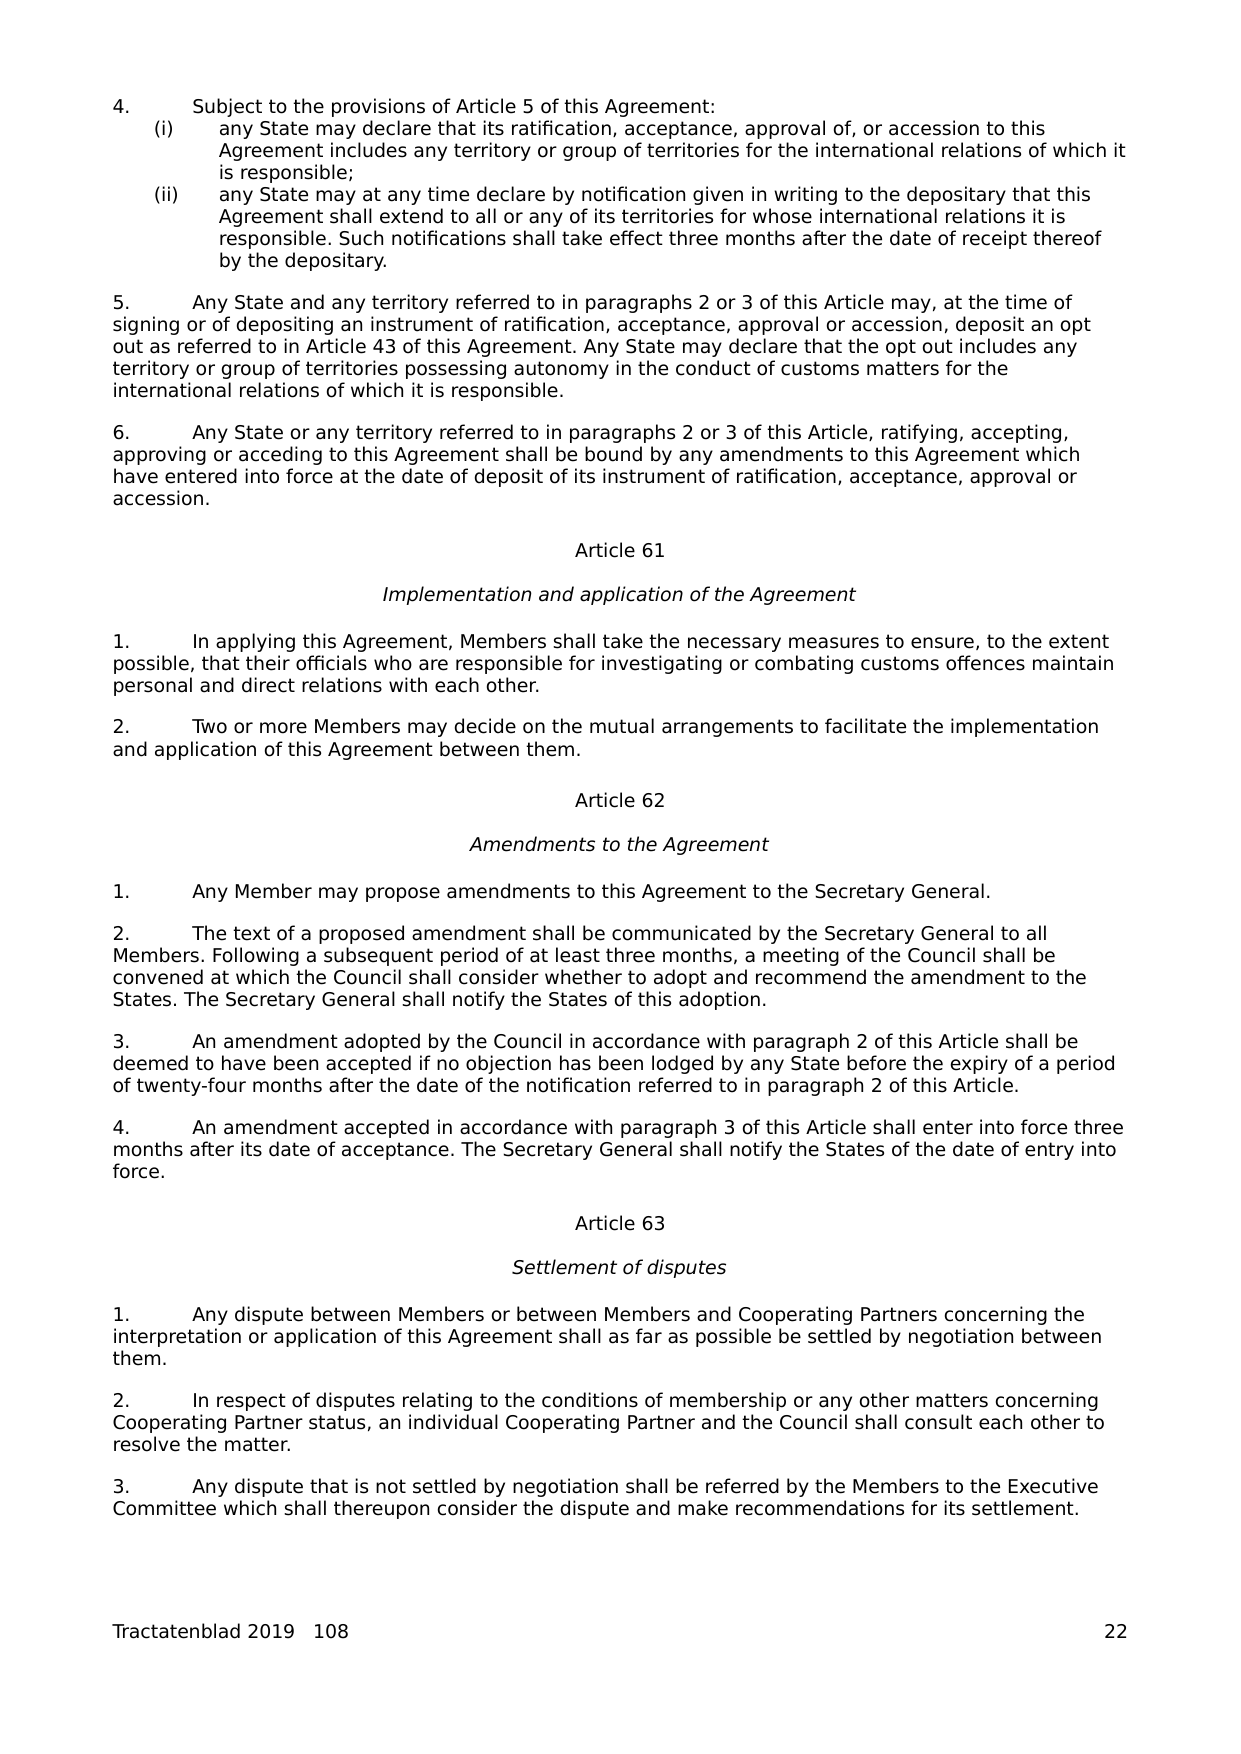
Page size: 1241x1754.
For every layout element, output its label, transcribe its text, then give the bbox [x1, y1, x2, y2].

text 3. Any dispute that is not settled by negotiation shall be referred by the Members to the Executive Committee which shall thereupon consider the dispute and make recommendations for its settlement. [112, 1476, 1128, 1520]
subtitle Article 62 Amendments to the Agreement [112, 790, 1128, 856]
subtitle Article 63 Settlement of disputes [112, 1213, 1128, 1279]
subtitle Article 61 Implementation and application of the Agreement [112, 539, 1128, 606]
text 2. Two or more Members may decide on the mutual arrangements to facilitate the implementation and application of this Agreement between them. [112, 716, 1128, 760]
text (ii) any State may at any time declare by notification given in writing to the depositary that this Agreement shall extend to all or any of its territories for whose international relations it is responsible. Such notifications shall take effect three months after the date of receipt thereof by the depositary. [153, 184, 1128, 272]
text 1. Any Member may propose amendments to this Agreement to the Secretary General. [112, 881, 1128, 903]
text 4. Subject to the provisions of Article 5 of this Agreement: [112, 96, 1128, 118]
text 5. Any State and any territory referred to in paragraphs 2 or 3 of this Article may, at the time of signing or of depositing an instrument of ratification, acceptance, approval or accession, deposit an opt out as referred to in Article 43 of this Agreement. Any State may declare that the opt out includes any territory or group of territories possessing autonomy in the conduct of customs matters for the international relations of which it is responsible. [112, 292, 1128, 402]
text 1. Any dispute between Members or between Members and Cooperating Partners concerning the interpretation or application of this Agreement shall as far as possible be settled by negotiation between them. [112, 1304, 1128, 1370]
text (i) any State may declare that its ratification, acceptance, approval of, or accession to this Agreement includes any territory or group of territories for the international relations of which it is responsible; [153, 118, 1128, 184]
text 2. The text of a proposed amendment shall be communicated by the Secretary General to all Members. Following a subsequent period of at least three months, a meeting of the Council shall be convened at which the Council shall consider whether to adopt and recommend the amendment to the States. The Secretary General shall notify the States of this adoption. [112, 923, 1128, 1011]
text 4. An amendment accepted in accordance with paragraph 3 of this Article shall enter into force three months after its date of acceptance. The Secretary General shall notify the States of the date of entry into force. [112, 1117, 1128, 1183]
text 6. Any State or any territory referred to in paragraphs 2 or 3 of this Article, ratifying, accepting, approving or acceding to this Agreement shall be bound by any amendments to this Agreement which have entered into force at the date of deposit of its instrument of ratification, acceptance, approval or accession. [112, 422, 1128, 509]
text 2. In respect of disputes relating to the conditions of membership or any other matters concerning Cooperating Partner status, an individual Cooperating Partner and the Council shall consult each other to resolve the matter. [112, 1390, 1128, 1456]
text 3. An amendment adopted by the Council in accordance with paragraph 2 of this Article shall be deemed to have been accepted if no objection has been lodged by any State before the expiry of a period of twenty-four months after the date of the notification referred to in paragraph 2 of this Article. [112, 1031, 1128, 1097]
text 1. In applying this Agreement, Members shall take the necessary measures to ensure, to the extent possible, that their officials who are responsible for investigating or combating customs offences maintain personal and direct relations with each other. [112, 631, 1128, 696]
